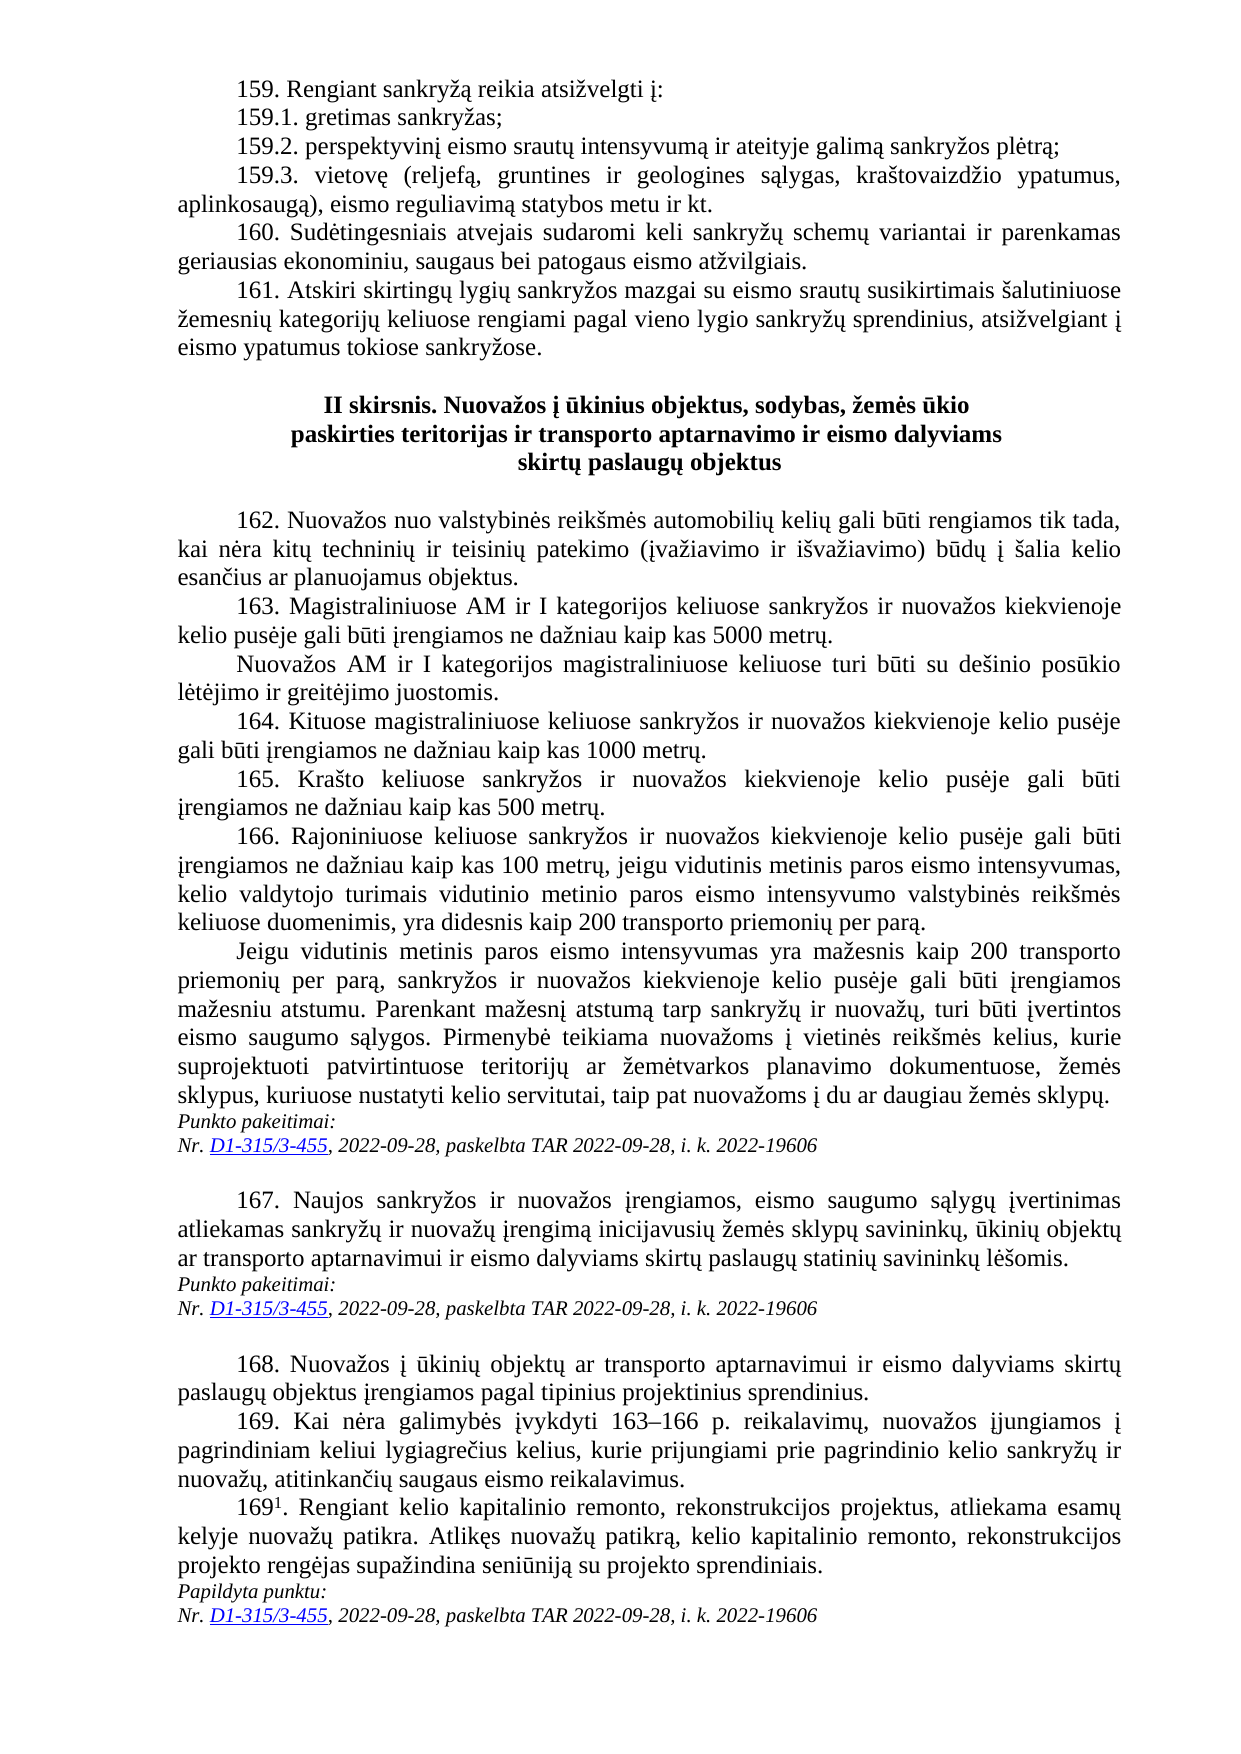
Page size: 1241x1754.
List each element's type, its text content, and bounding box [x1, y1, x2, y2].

text Papildyta punktu: [177, 1579, 1122, 1603]
text 166. Rajoniniuose keliuose sankryžos ir nuovažos kiekvienoje kelio pusėje gali būti įrengiamos ne dažniau kaip kas 100 metrų, jeigu vidutinis metinis paros eismo intensyvumas, kelio valdytojo turimais vidutinio metinio paros eismo intensyvumo valstybinės reikšmės keliuose duomenimis, yra didesnis kaip 200 transporto priemonių per parą. [177, 821, 1122, 936]
text 162. Nuovažos nuo valstybinės reikšmės automobilių kelių gali būti rengiamos tik tada, kai nėra kitų techninių ir teisinių patekimo (įvažiavimo ir išvažiavimo) būdų į šalia kelio esančius ar planuojamus objektus. [177, 505, 1122, 591]
text 159. Rengiant sankryžą reikia atsižvelgti į: [177, 74, 1122, 102]
subtitle II skirsnis. Nuovažos į ūkinius objektus, sodybas, žemės ūkio [177, 390, 1122, 419]
text 1691. Rengiant kelio kapitalinio remonto, rekonstrukcijos projektus, atliekama esamų kelyje nuovažų patikra. Atlikęs nuovažų patikrą, kelio kapitalinio remonto, rekonstrukcijos projekto rengėjas supažindina seniūniją su projekto sprendiniais. [177, 1492, 1122, 1579]
text 161. Atskiri skirtingų lygių sankryžos mazgai su eismo srautų susikirtimais šalutiniuose žemesnių kategorijų keliuose rengiami pagal vieno lygio sankryžų sprendinius, atsižvelgiant į eismo ypatumus tokiose sankryžose. [177, 275, 1122, 361]
subtitle skirtų paslaugų objektus [177, 447, 1122, 476]
text 163. Magistraliniuose AM ir I kategorijos keliuose sankryžos ir nuovažos kiekvienoje kelio pusėje gali būti įrengiamos ne dažniau kaip kas 5000 metrų. [177, 591, 1122, 649]
text 169. Kai nėra galimybės įvykdyti 163–166 p. reikalavimų, nuovažos įjungiamos į pagrindiniam keliui lygiagrečius kelius, kurie prijungiami prie pagrindinio kelio sankryžų ir nuovažų, atitinkančių saugaus eismo reikalavimus. [177, 1406, 1122, 1492]
text Nr. D1-315/3-455, 2022-09-28, paskelbta TAR 2022-09-28, i. k. 2022-19606 [177, 1296, 1122, 1320]
text Nuovažos AM ir I kategorijos magistraliniuose keliuose turi būti su dešinio posūkio lėtėjimo ir greitėjimo juostomis. [177, 649, 1122, 706]
text Jeigu vidutinis metinis paros eismo intensyvumas yra mažesnis kaip 200 transporto priemonių per parą, sankryžos ir nuovažos kiekvienoje kelio pusėje gali būti įrengiamos mažesniu atstumu. Parenkant mažesnį atstumą tarp sankryžų ir nuovažų, turi būti įvertintos eismo saugumo sąlygos. Pirmenybė teikiama nuovažoms į vietinės reikšmės kelius, kurie suprojektuoti patvirtintuose teritorijų ar žemėtvarkos planavimo dokumentuose, žemės sklypus, kuriuose nustatyti kelio servitutai, taip pat nuovažoms į du ar daugiau žemės sklypų. [177, 936, 1122, 1109]
subtitle paskirties teritorijas ir transporto aptarnavimo ir eismo dalyviams [177, 419, 1122, 447]
text Nr. D1-315/3-455, 2022-09-28, paskelbta TAR 2022-09-28, i. k. 2022-19606 [177, 1603, 1122, 1627]
text 165. Krašto keliuose sankryžos ir nuovažos kiekvienoje kelio pusėje gali būti įrengiamos ne dažniau kaip kas 500 metrų. [177, 764, 1122, 821]
text Nr. D1-315/3-455, 2022-09-28, paskelbta TAR 2022-09-28, i. k. 2022-19606 [177, 1133, 1122, 1157]
text 168. Nuovažos į ūkinių objektų ar transporto aptarnavimui ir eismo dalyviams skirtų paslaugų objektus įrengiamos pagal tipinius projektinius sprendinius. [177, 1349, 1122, 1406]
text 167. Naujos sankryžos ir nuovažos įrengiamos, eismo saugumo sąlygų įvertinimas atliekamas sankryžų ir nuovažų įrengimą inicijavusių žemės sklypų savininkų, ūkinių objektų ar transporto aptarnavimui ir eismo dalyviams skirtų paslaugų statinių savininkų lėšomis. [177, 1186, 1122, 1272]
text 159.2. perspektyvinį eismo srautų intensyvumą ir ateityje galimą sankryžos plėtrą; [177, 131, 1122, 160]
text Punkto pakeitimai: [177, 1272, 1122, 1296]
text 159.3. vietovę (reljefą, gruntines ir geologines sąlygas, kraštovaizdžio ypatumus, aplinkosaugą), eismo reguliavimą statybos metu ir kt. [177, 160, 1122, 217]
text 159.1. gretimas sankryžas; [177, 102, 1122, 131]
text Punkto pakeitimai: [177, 1109, 1122, 1133]
text 164. Kituose magistraliniuose keliuose sankryžos ir nuovažos kiekvienoje kelio pusėje gali būti įrengiamos ne dažniau kaip kas 1000 metrų. [177, 706, 1122, 764]
text 160. Sudėtingesniais atvejais sudaromi keli sankryžų schemų variantai ir parenkamas geriausias ekonominiu, saugaus bei patogaus eismo atžvilgiais. [177, 217, 1122, 275]
